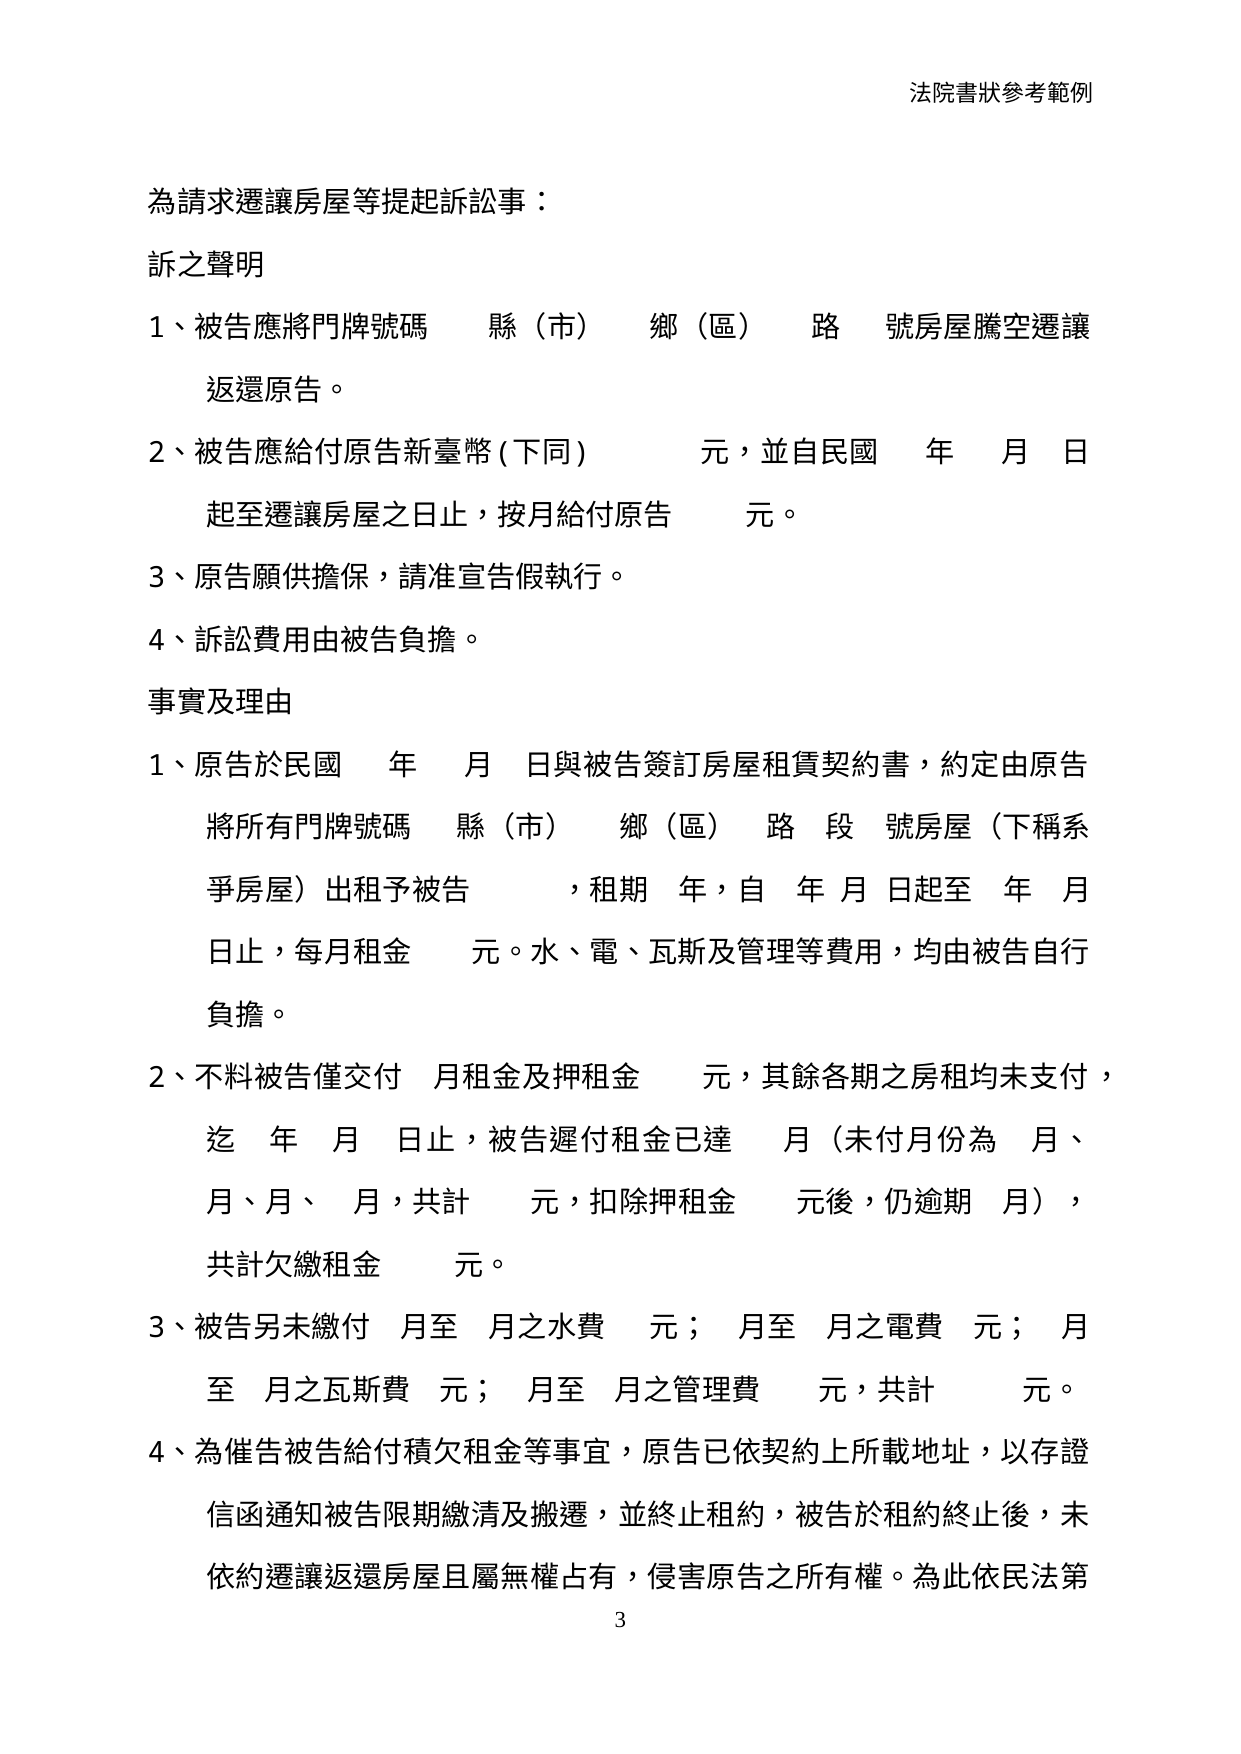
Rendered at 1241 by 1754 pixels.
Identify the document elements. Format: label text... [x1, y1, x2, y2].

list 被告應給付原告新臺幣(下同) 元，並自民國 年 月 日起至遷讓房屋之日止，按月給付原告 元。 [148, 408, 1092, 533]
list 被告應將門牌號碼 縣（市） 鄉（區） 路 號房屋騰空遷讓返還原告。 [148, 283, 1092, 408]
list 為催告被告給付積欠租金等事宜，原告已依契約上所載地址，以存證信函通知被告限期繳清及搬遷，並終止租約，被告於租約終止後，未依約遷讓返還房屋且屬無權占有，侵害原告之所有權。為此依民法第 [148, 1408, 1092, 1596]
list 訴訟費用由被告負擔。 [148, 596, 1092, 658]
list 原告願供擔保，請准宣告假執行。 [148, 533, 1092, 596]
list 不料被告僅交付 月租金及押租金 元，其餘各期之房租均未支付，迄 年 月 日止，被告遲付租金已達 月（未付月份為 月、 月、月、 月，共計 元，扣除押租金 元後，仍逾期 月），共計欠繳租金 元。 [148, 1033, 1092, 1283]
list 原告於民國 年 月 日與被告簽訂房屋租賃契約書，約定由原告將所有門牌號碼 縣（市） 鄉（區） 路 段 號房屋（下稱系爭房屋）出租予被告 ，租期 年，自 年 月 日起至 年 月 日止，每月租金 元。水、電、瓦斯及管理等費用，均由被告自行負擔。 [148, 721, 1092, 1033]
list 被告另未繳付 月至 月之水費 元； 月至 月之電費 元； 月至 月之瓦斯費 元； 月至 月之管理費 元，共計 元。 [148, 1283, 1092, 1408]
text 事實及理由 [148, 658, 1092, 721]
text 為請求遷讓房屋等提起訴訟事： [148, 158, 1092, 221]
text 訴之聲明 [148, 221, 1092, 283]
